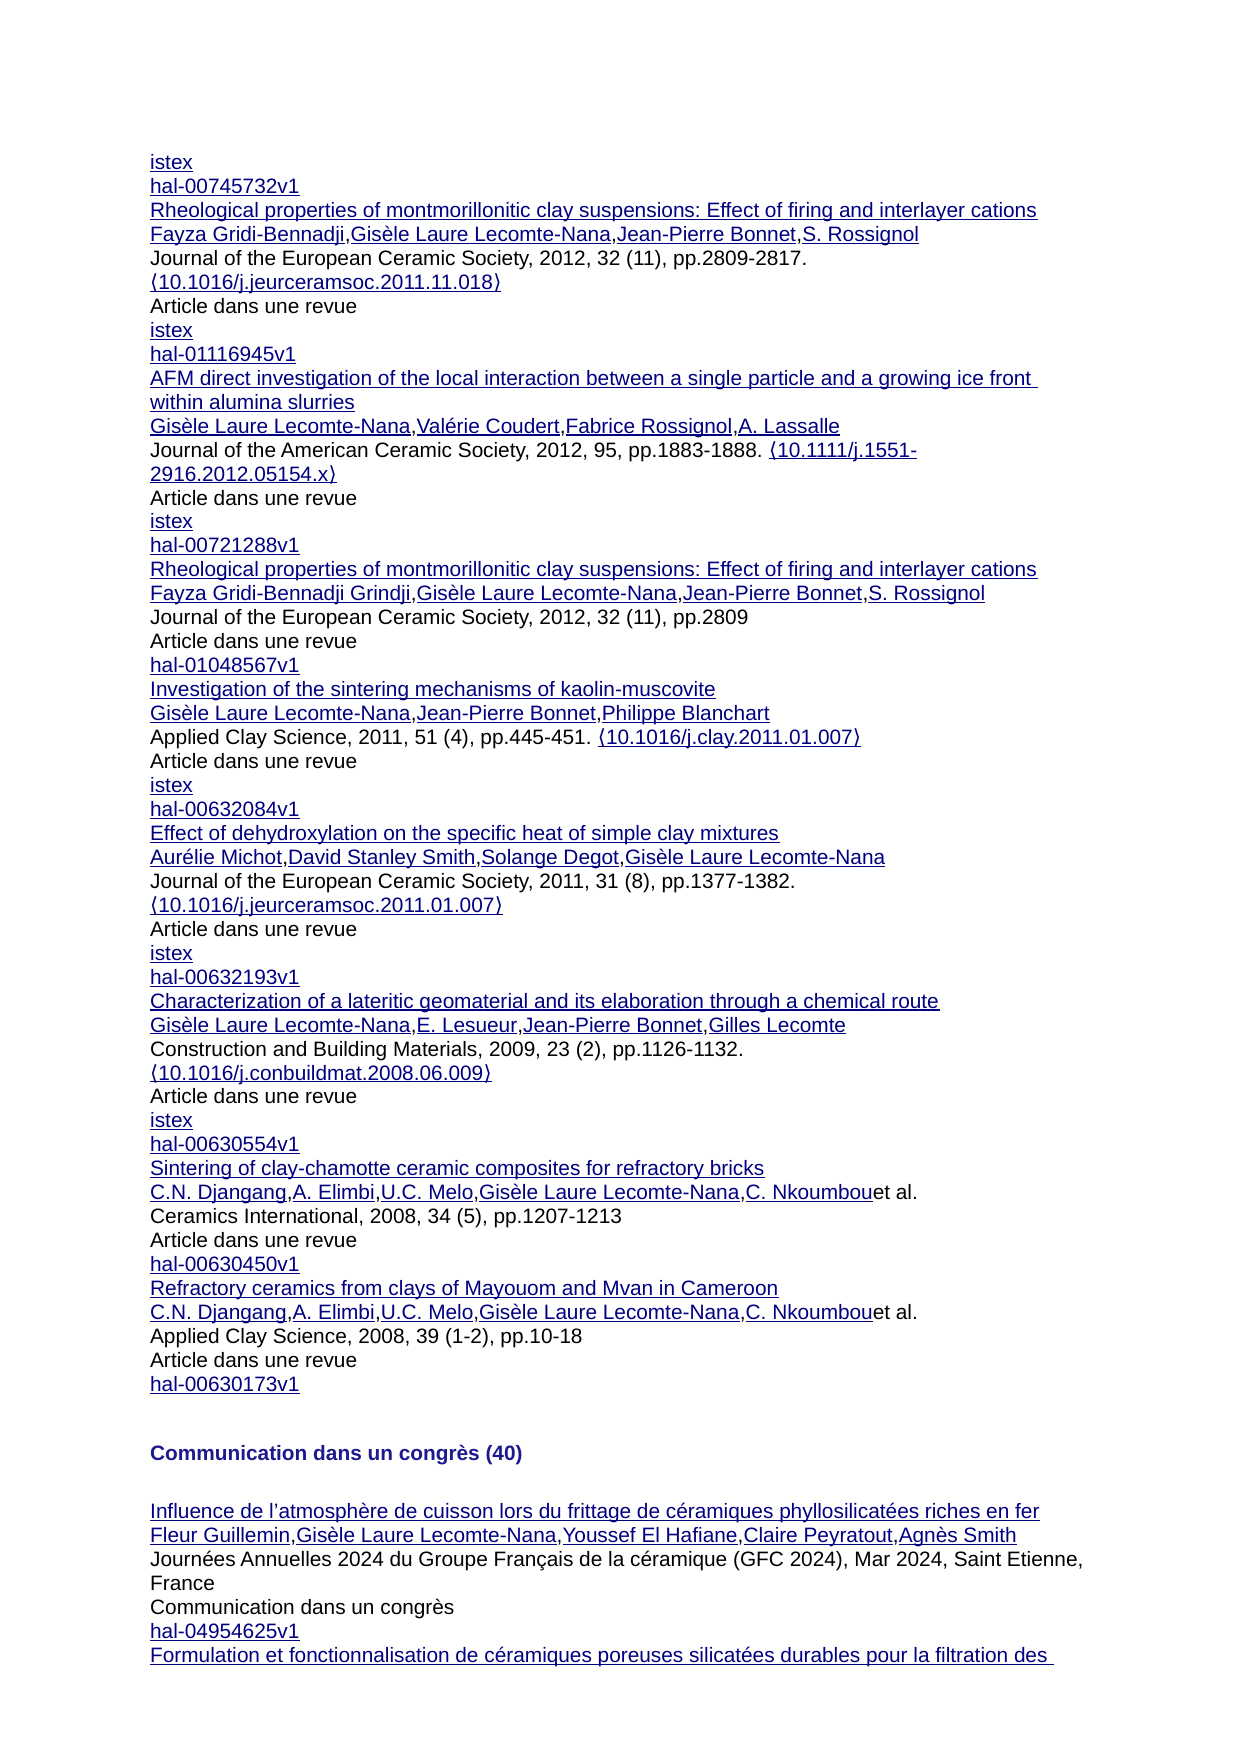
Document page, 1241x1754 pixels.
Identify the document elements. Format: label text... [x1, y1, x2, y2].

table_cell Refractory ceramics from clays of Mayouom and Mvan in Cameroon C.N. Djangang,A. Elimbi,U.C. Melo,Gisèle Laure Lecomte-Nana,C. Nkoumbouet al. Applied Clay Science, 2008, 39 (1-2), pp.10-18 Article dans une revue hal-00630173v1 [150, 1276, 1090, 1396]
subtitle Communication dans un congrès (40) [150, 1441, 1090, 1464]
table_cell Sintering of clay-chamotte ceramic composites for refractory bricks C.N. Djangang,A. Elimbi,U.C. Melo,Gisèle Laure Lecomte-Nana,C. Nkoumbouet al. Ceramics International, 2008, 34 (5), pp.1207-1213 Article dans une revue hal-00630450v1 [150, 1156, 1090, 1276]
table_cell Rheological properties of montmorillonitic clay suspensions: Effect of firing and interlayer cations Fayza Gridi-Bennadji,Gisèle Laure Lecomte-Nana,Jean-Pierre Bonnet,S. Rossignol Journal of the European Ceramic Society, 2012, 32 (11), pp.2809-2817. ⟨10.1016/j.jeurceramsoc.2011.11.018⟩ Article dans une revue istex hal-01116945v1 [150, 198, 1090, 366]
table_cell Formulation et fonctionnalisation de céramiques poreuses silicatées durables pour la filtration des [150, 1643, 1090, 1667]
table_cell Characterization of a lateritic geomaterial and its elaboration through a chemical route Gisèle Laure Lecomte-Nana,E. Lesueur,Jean-Pierre Bonnet,Gilles Lecomte Construction and Building Materials, 2009, 23 (2), pp.1126-1132. ⟨10.1016/j.conbuildmat.2008.06.009⟩ Article dans une revue istex hal-00630554v1 [150, 989, 1090, 1156]
table_cell Effect of dehydroxylation on the specific heat of simple clay mixtures Aurélie Michot,David Stanley Smith,Solange Degot,Gisèle Laure Lecomte-Nana Journal of the European Ceramic Society, 2011, 31 (8), pp.1377-1382. ⟨10.1016/j.jeurceramsoc.2011.01.007⟩ Article dans une revue istex hal-00632193v1 [150, 821, 1090, 988]
table_cell istex hal-00745732v1 [150, 150, 1090, 198]
table_cell AFM direct investigation of the local interaction between a single particle and a growing ice front within alumina slurries Gisèle Laure Lecomte-Nana,Valérie Coudert,Fabrice Rossignol,A. Lassalle Journal of the American Ceramic Society, 2012, 95, pp.1883-1888. ⟨10.1111/j.1551-2916.2012.05154.x⟩ Article dans une revue istex hal-00721288v1 [150, 366, 1090, 557]
table_cell Investigation of the sintering mechanisms of kaolin-muscovite Gisèle Laure Lecomte-Nana,Jean-Pierre Bonnet,Philippe Blanchart Applied Clay Science, 2011, 51 (4), pp.445-451. ⟨10.1016/j.clay.2011.01.007⟩ Article dans une revue istex hal-00632084v1 [150, 677, 1090, 821]
table_header Influence de l’atmosphère de cuisson lors du frittage de céramiques phyllosilicatées riches en fer Fleur Guillemin,Gisèle Laure Lecomte-Nana,Youssef El Hafiane,Claire Peyratout,Agnès Smith Journées Annuelles 2024 du Groupe Français de la céramique (GFC 2024), Mar 2024, Saint Etienne, France Communication dans un congrès hal-04954625v1 [150, 1499, 1090, 1643]
table_cell Rheological properties of montmorillonitic clay suspensions: Effect of firing and interlayer cations Fayza Gridi-Bennadji Grindji,Gisèle Laure Lecomte-Nana,Jean-Pierre Bonnet,S. Rossignol Journal of the European Ceramic Society, 2012, 32 (11), pp.2809 Article dans une revue hal-01048567v1 [150, 557, 1090, 677]
